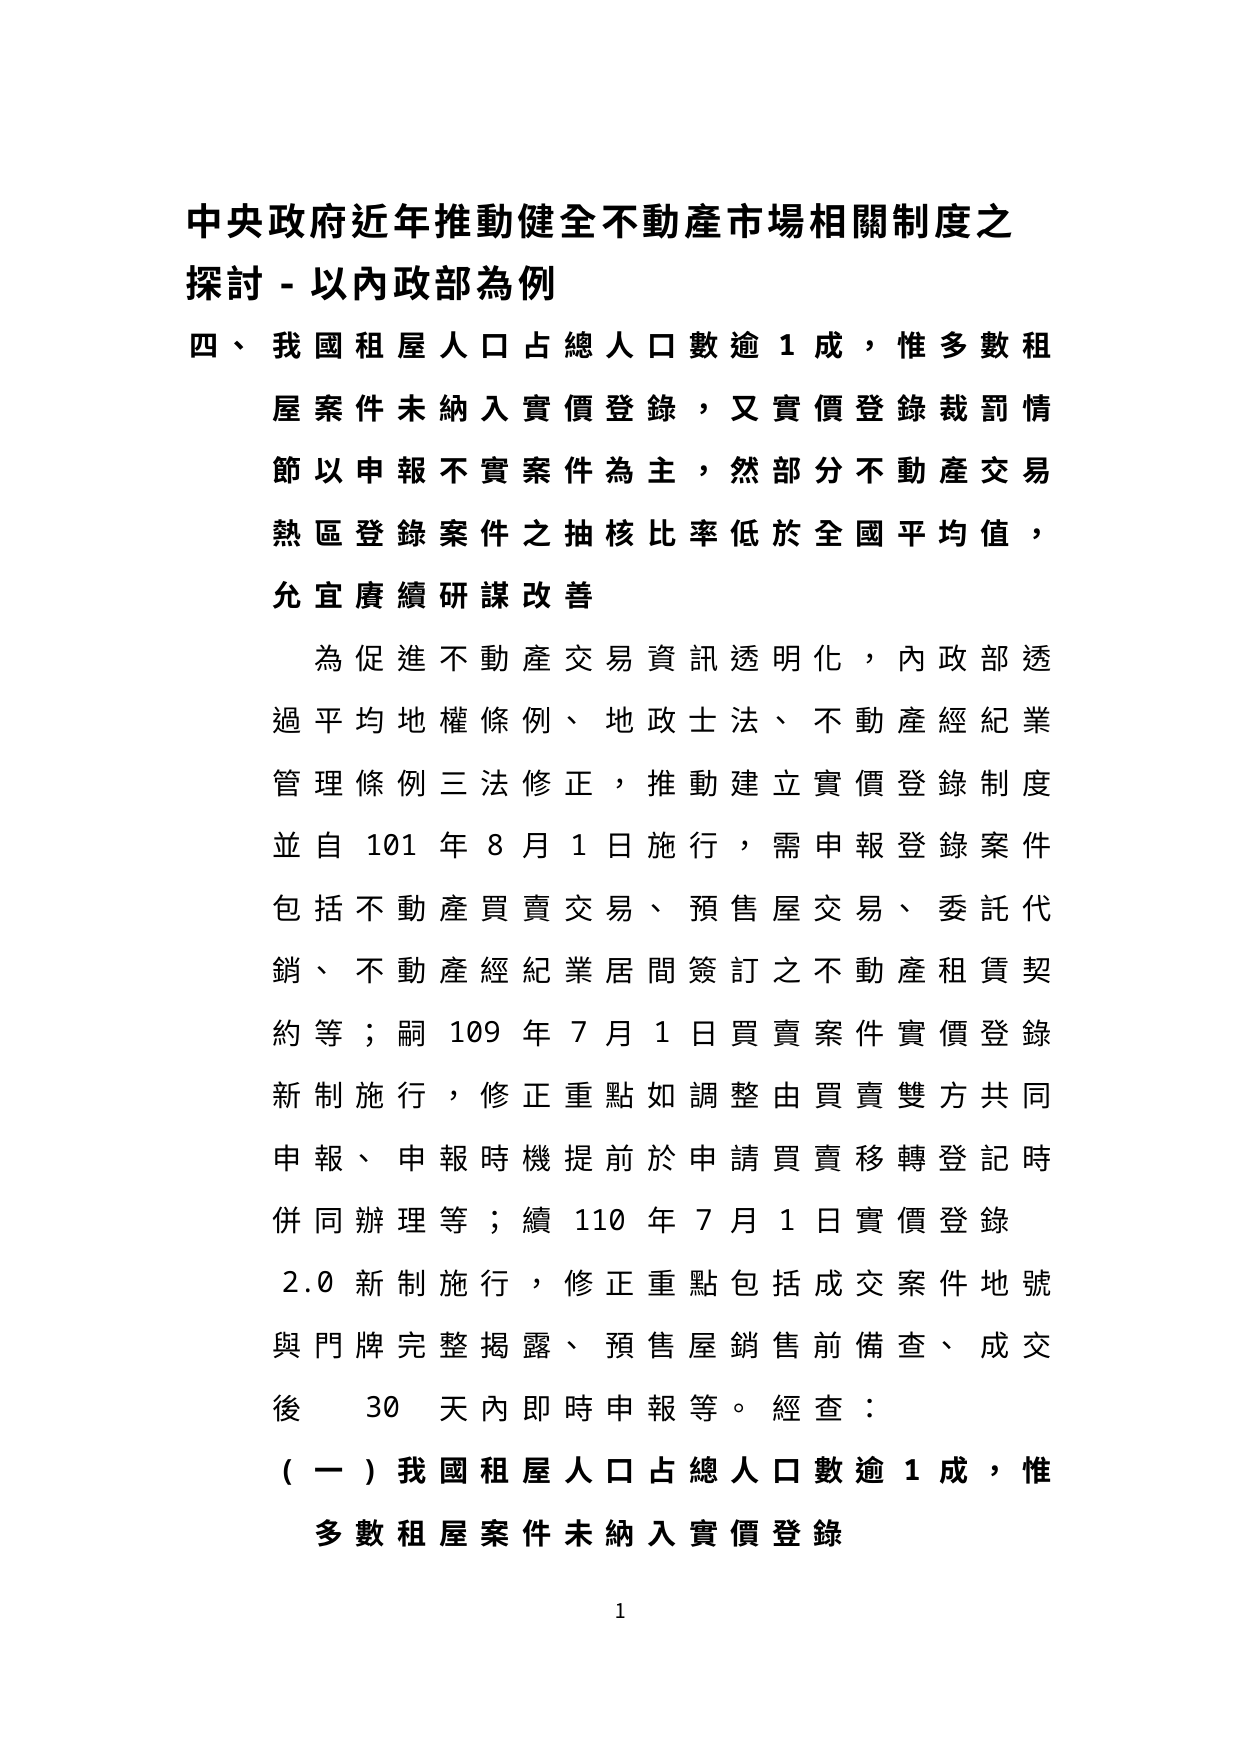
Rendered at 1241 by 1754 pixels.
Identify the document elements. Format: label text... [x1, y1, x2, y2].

text (一)我國租屋人口占總人口數逾1成，惟多數租屋案件未納入實價登錄 [242, 1427, 1058, 1552]
text 四、我國租屋人口占總人口數逾1成，惟多數租屋案件未納入實價登錄，又實價登錄裁罰情節以申報不實案件為主，然部分不動產交易熱區登錄案件之抽核比率低於全國平均值，允宜賡續研謀改善 [183, 302, 1058, 615]
text 中央政府近年推動健全不動產市場相關制度之探討-以內政部為例 [183, 177, 1028, 302]
text 為促進不動產交易資訊透明化，內政部透過平均地權條例、地政士法、不動產經紀業管理條例三法修正，推動建立實價登錄制度並自101年8月1日施行，需申報登錄案件包括不動產買賣交易、預售屋交易、委託代銷、不動產經紀業居間簽訂之不動產租賃契約等；嗣109年7月1日買賣案件實價登錄新制施行，修正重點如調整由買賣雙方共同申報、申報時機提前於申請買賣移轉登記時併同辦理等；續110年7月1日實價登錄2.0新制施行，修正重點包括成交案件地號與門牌完整揭露、預售屋銷售前備查、成交後 30 天內即時申報等。經查： [242, 615, 1058, 1427]
